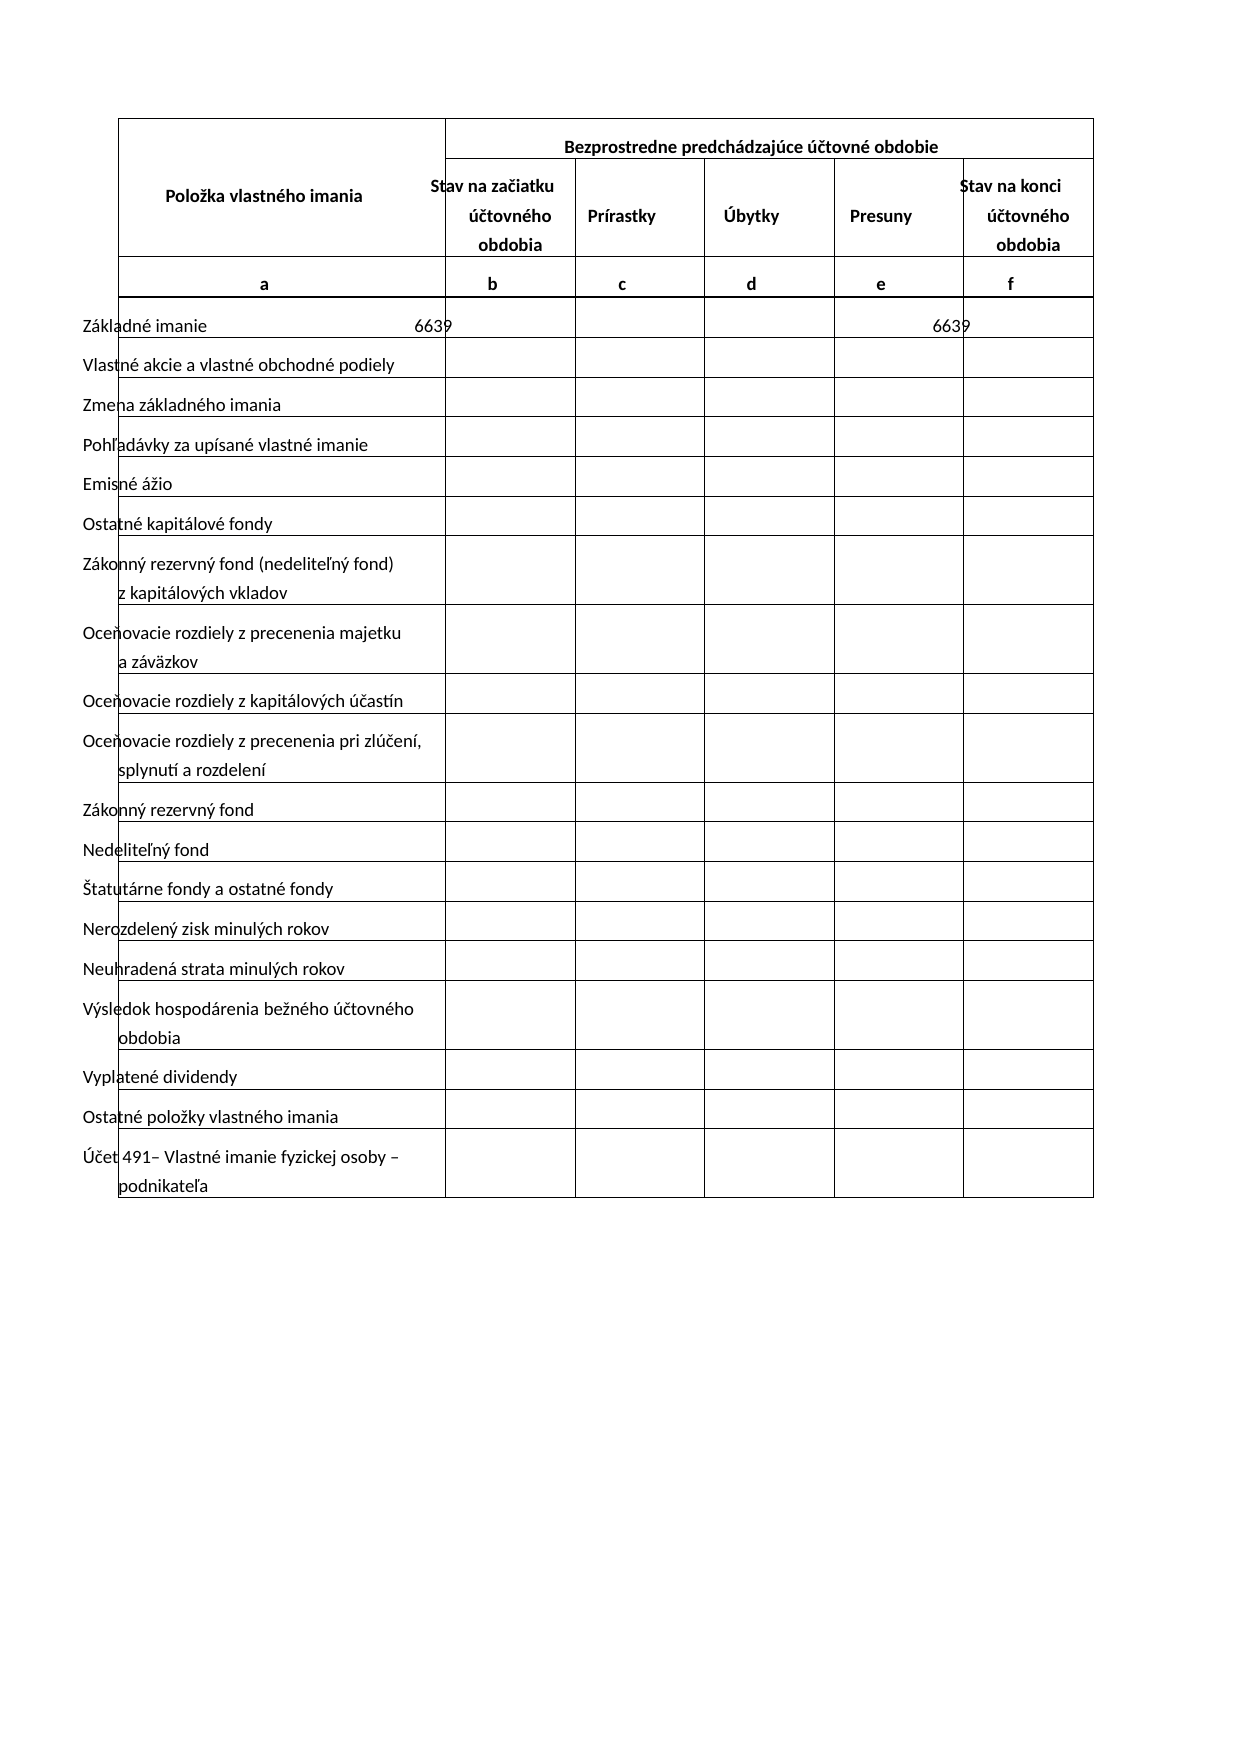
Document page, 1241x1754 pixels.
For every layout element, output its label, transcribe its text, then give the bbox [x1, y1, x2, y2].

table_cell [705, 981, 834, 1049]
table_cell [964, 497, 1093, 535]
table_cell [835, 981, 963, 1049]
table_cell [576, 536, 704, 604]
table_cell Oceňovacie rozdiely z precenenia majetku a záväzkov [119, 605, 445, 673]
table_cell [964, 783, 1093, 821]
table_cell [705, 862, 834, 901]
table_cell [446, 378, 575, 416]
table_cell [835, 674, 963, 713]
table_cell [964, 902, 1093, 940]
table_cell [576, 457, 704, 496]
table_cell [446, 417, 575, 456]
table_cell [705, 822, 834, 861]
table_cell [446, 1090, 575, 1128]
table_cell [964, 714, 1093, 781]
table_cell [964, 605, 1093, 673]
table_cell [576, 981, 704, 1049]
table_cell [705, 605, 834, 673]
table_cell [705, 378, 834, 416]
table_cell [576, 1090, 704, 1128]
table_cell [576, 1050, 704, 1088]
table_cell [835, 822, 963, 861]
table_cell a [119, 257, 445, 296]
table_cell [835, 378, 963, 416]
table_cell [576, 417, 704, 456]
table_cell Emisné ážio [119, 457, 445, 496]
table_cell [576, 902, 704, 940]
table_cell Zmena základného imania [119, 378, 445, 416]
table_cell [576, 378, 704, 416]
table_cell Základné imanie [119, 298, 445, 337]
table_cell Nedeliteľný fond [119, 822, 445, 861]
table_cell [705, 536, 834, 604]
table_cell [446, 605, 575, 673]
table_cell [446, 981, 575, 1049]
table_cell [705, 1050, 834, 1088]
table_cell Prírastky [576, 159, 704, 256]
table_cell [446, 941, 575, 980]
table_cell [835, 536, 963, 604]
table_cell f [964, 257, 1093, 296]
table_cell [576, 822, 704, 861]
table_cell 6639 [964, 298, 1093, 337]
table_header Bezprostredne predchádzajúce účtovné obdobie [446, 119, 1093, 158]
table_cell [576, 1129, 704, 1197]
table_cell [835, 783, 963, 821]
table_cell [964, 862, 1093, 901]
table_cell 6639 [446, 298, 575, 337]
table_cell [705, 783, 834, 821]
table_cell [576, 497, 704, 535]
table_cell Nerozdelený zisk minulých rokov [119, 902, 445, 940]
table_cell [446, 674, 575, 713]
table_cell [835, 338, 963, 376]
table_cell [446, 862, 575, 901]
table_cell [705, 1129, 834, 1197]
table_cell [835, 497, 963, 535]
table_cell [576, 783, 704, 821]
table_cell Ostatné kapitálové fondy [119, 497, 445, 535]
table_cell Vyplatené dividendy [119, 1050, 445, 1088]
table_cell [576, 338, 704, 376]
table_cell [835, 298, 963, 337]
table_cell [576, 862, 704, 901]
table_cell [576, 298, 704, 337]
table_cell [835, 457, 963, 496]
table_cell Oceňovacie rozdiely z precenenia pri zlúčení, splynutí a rozdelení [119, 714, 445, 781]
table_cell [964, 1050, 1093, 1088]
table_cell [446, 902, 575, 940]
table_cell [964, 822, 1093, 861]
table_cell Účet 491– Vlastné imanie fyzickej osoby – podnikateľa [119, 1129, 445, 1197]
table_cell Stav na začiatku účtovného obdobia [446, 159, 575, 256]
table_cell [446, 457, 575, 496]
table_cell [446, 783, 575, 821]
table_cell [835, 605, 963, 673]
table_cell [835, 1050, 963, 1088]
table_cell Zákonný rezervný fond (nedeliteľný fond) z kapitálových vkladov [119, 536, 445, 604]
table_cell [576, 941, 704, 980]
table_cell [705, 298, 834, 337]
table_cell [964, 536, 1093, 604]
table_cell [835, 902, 963, 940]
table_cell d [705, 257, 834, 296]
table_cell [964, 338, 1093, 376]
table_cell [705, 941, 834, 980]
table_cell [964, 941, 1093, 980]
table_cell [705, 1090, 834, 1128]
table_cell [576, 714, 704, 781]
table_cell [835, 714, 963, 781]
table_header Položka vlastného imania [119, 119, 445, 256]
table_cell Ostatné položky vlastného imania [119, 1090, 445, 1128]
table_cell c [576, 257, 704, 296]
table_cell [705, 902, 834, 940]
table_cell [835, 417, 963, 456]
table_cell [446, 714, 575, 781]
table_cell [964, 378, 1093, 416]
table_cell [835, 1129, 963, 1197]
table_cell [446, 536, 575, 604]
table_cell Úbytky [705, 159, 834, 256]
table_cell [835, 1090, 963, 1128]
table_cell [705, 714, 834, 781]
table_cell e [835, 257, 963, 296]
table_cell [446, 1129, 575, 1197]
table_cell [705, 674, 834, 713]
table_cell [576, 674, 704, 713]
table_cell [964, 981, 1093, 1049]
table_cell [964, 457, 1093, 496]
table_cell [705, 497, 834, 535]
table_cell Oceňovacie rozdiely z kapitálových účastín [119, 674, 445, 713]
table_cell [835, 941, 963, 980]
table_cell [964, 417, 1093, 456]
table_cell Stav na konci účtovného obdobia [964, 159, 1093, 256]
table_cell Výsledok hospodárenia bežného účtovného obdobia [119, 981, 445, 1049]
table_cell [446, 1050, 575, 1088]
table_cell [705, 338, 834, 376]
table_cell Vlastné akcie a vlastné obchodné podiely [119, 338, 445, 376]
table_cell [835, 862, 963, 901]
table_cell Neuhradená strata minulých rokov [119, 941, 445, 980]
table_cell Zákonný rezervný fond [119, 783, 445, 821]
table_cell Presuny [835, 159, 963, 256]
table_cell [705, 457, 834, 496]
table_cell [446, 497, 575, 535]
table_cell b [446, 257, 575, 296]
table_cell [576, 605, 704, 673]
table_cell Štatutárne fondy a ostatné fondy [119, 862, 445, 901]
table_cell [964, 1090, 1093, 1128]
table_cell [705, 417, 834, 456]
table_cell [964, 674, 1093, 713]
table_cell Pohľadávky za upísané vlastné imanie [119, 417, 445, 456]
table_cell [446, 338, 575, 376]
table_cell [446, 822, 575, 861]
table_cell [964, 1129, 1093, 1197]
